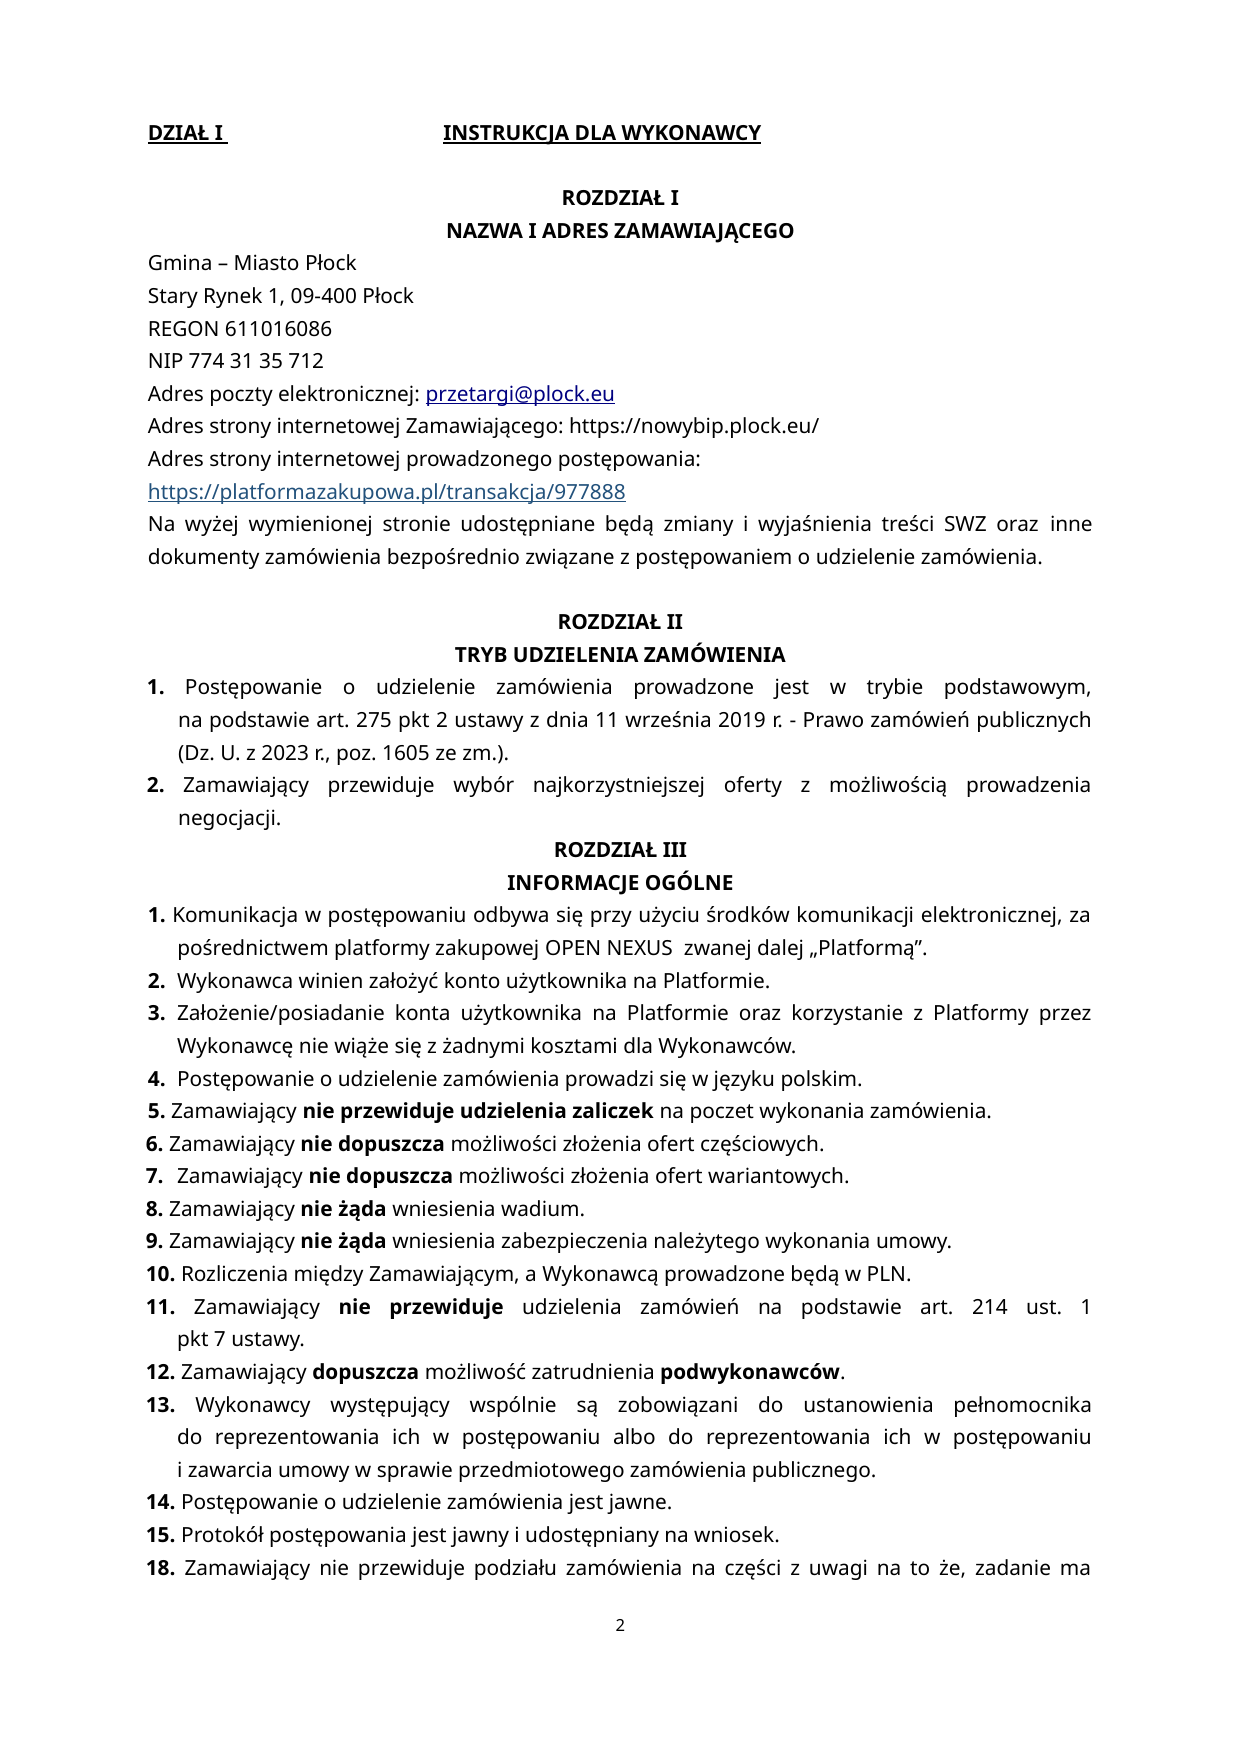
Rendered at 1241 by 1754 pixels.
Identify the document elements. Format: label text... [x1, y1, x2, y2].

text REGON 611016086 [148, 314, 1093, 342]
text 3. Założenie/posiadanie konta użytkownika na Platformie oraz korzystanie z Platformy przez Wykonawcę nie wiąże się z żadnymi kosztami dla Wykonawców. [148, 998, 1093, 1059]
text Adres poczty elektronicznej: przetargi@plock.eu [148, 379, 1093, 407]
text NIP 774 31 35 712 [148, 346, 1093, 375]
text 18. Zamawiający nie przewiduje podziału zamówienia na części z uwagi na to że, zadanie ma [146, 1553, 1093, 1581]
text 1. Komunikacja w postępowaniu odbywa się przy użyciu środków komunikacji elektronicznej, za pośrednictwem platformy zakupowej OPEN NEXUS zwanej dalej „Platformą”. [148, 901, 1093, 962]
text 13. Wykonawcy występujący wspólnie są zobowiązani do ustanowienia pełnomocnika do reprezentowania ich w postępowaniu albo do reprezentowania ich w postępowaniu i zawarcia umowy w sprawie przedmiotowego zamówienia publicznego. [146, 1390, 1093, 1483]
text 8. Zamawiający nie żąda wniesienia wadium. [146, 1194, 1093, 1222]
text 6. Zamawiający nie dopuszcza możliwości złożenia ofert częściowych. [146, 1129, 1093, 1157]
text NAZWA I ADRES ZAMAWIAJĄCEGO [148, 216, 1093, 244]
text ROZDZIAŁ I [148, 183, 1093, 212]
text 9. Zamawiający nie żąda wniesienia zabezpieczenia należytego wykonania umowy. [146, 1227, 1093, 1255]
text Adres strony internetowej prowadzonego postępowania: [148, 444, 1093, 473]
text Gmina – Miasto Płock [148, 248, 1093, 277]
text 4. Postępowanie o udzielenie zamówienia prowadzi się w języku polskim. [148, 1064, 1093, 1092]
text 11. Zamawiający nie przewiduje udzielenia zamówień na podstawie art. 214 ust. 1 pkt 7 ustawy. [146, 1292, 1093, 1353]
text 12. Zamawiający dopuszcza możliwość zatrudnienia podwykonawców. [146, 1357, 1093, 1386]
text 14. Postępowanie o udzielenie zamówienia jest jawne. [146, 1487, 1093, 1516]
text https://platformazakupowa.pl/transakcja/977888 [148, 477, 1093, 505]
text 10. Rozliczenia między Zamawiającym, a Wykonawcą prowadzone będą w PLN. [146, 1259, 1093, 1288]
text 2. Wykonawca winien założyć konto użytkownika na Platformie. [148, 966, 1093, 994]
text 7. Zamawiający nie dopuszcza możliwości złożenia ofert wariantowych. [146, 1161, 1093, 1190]
text Na wyżej wymienionej stronie udostępniane będą zmiany i wyjaśnienia treści SWZ oraz inne dokumenty zamówienia bezpośrednio związane z postępowaniem o udzielenie zamówienia. [148, 509, 1093, 570]
text ROZDZIAŁ III [148, 835, 1093, 864]
text TRYB UDZIELENIA ZAMÓWIENIA [148, 640, 1093, 668]
text Stary Rynek 1, 09-400 Płock [148, 281, 1093, 309]
text 2. Zamawiający przewiduje wybór najkorzystniejszej oferty z możliwością prowadzenia negocjacji. [147, 770, 1093, 831]
text 1. Postępowanie o udzielenie zamówienia prowadzone jest w trybie podstawowym, na podstawie art. 275 pkt 2 ustawy z dnia 11 września 2019 r. - Prawo zamówień publicznych (Dz. U. z 2023 r., poz. 1605 ze zm.). [147, 672, 1093, 766]
text DZIAŁ I INSTRUKCJA DLA WYKONAWCY [148, 118, 1093, 147]
text 5. Zamawiający nie przewiduje udzielenia zaliczek na poczet wykonania zamówienia. [148, 1096, 1093, 1125]
text ROZDZIAŁ II [148, 607, 1093, 636]
text INFORMACJE OGÓLNE [148, 868, 1093, 896]
text Adres strony internetowej Zamawiającego: https://nowybip.plock.eu/ [148, 412, 1093, 440]
text 15. Protokół postępowania jest jawny i udostępniany na wniosek. [146, 1520, 1093, 1548]
